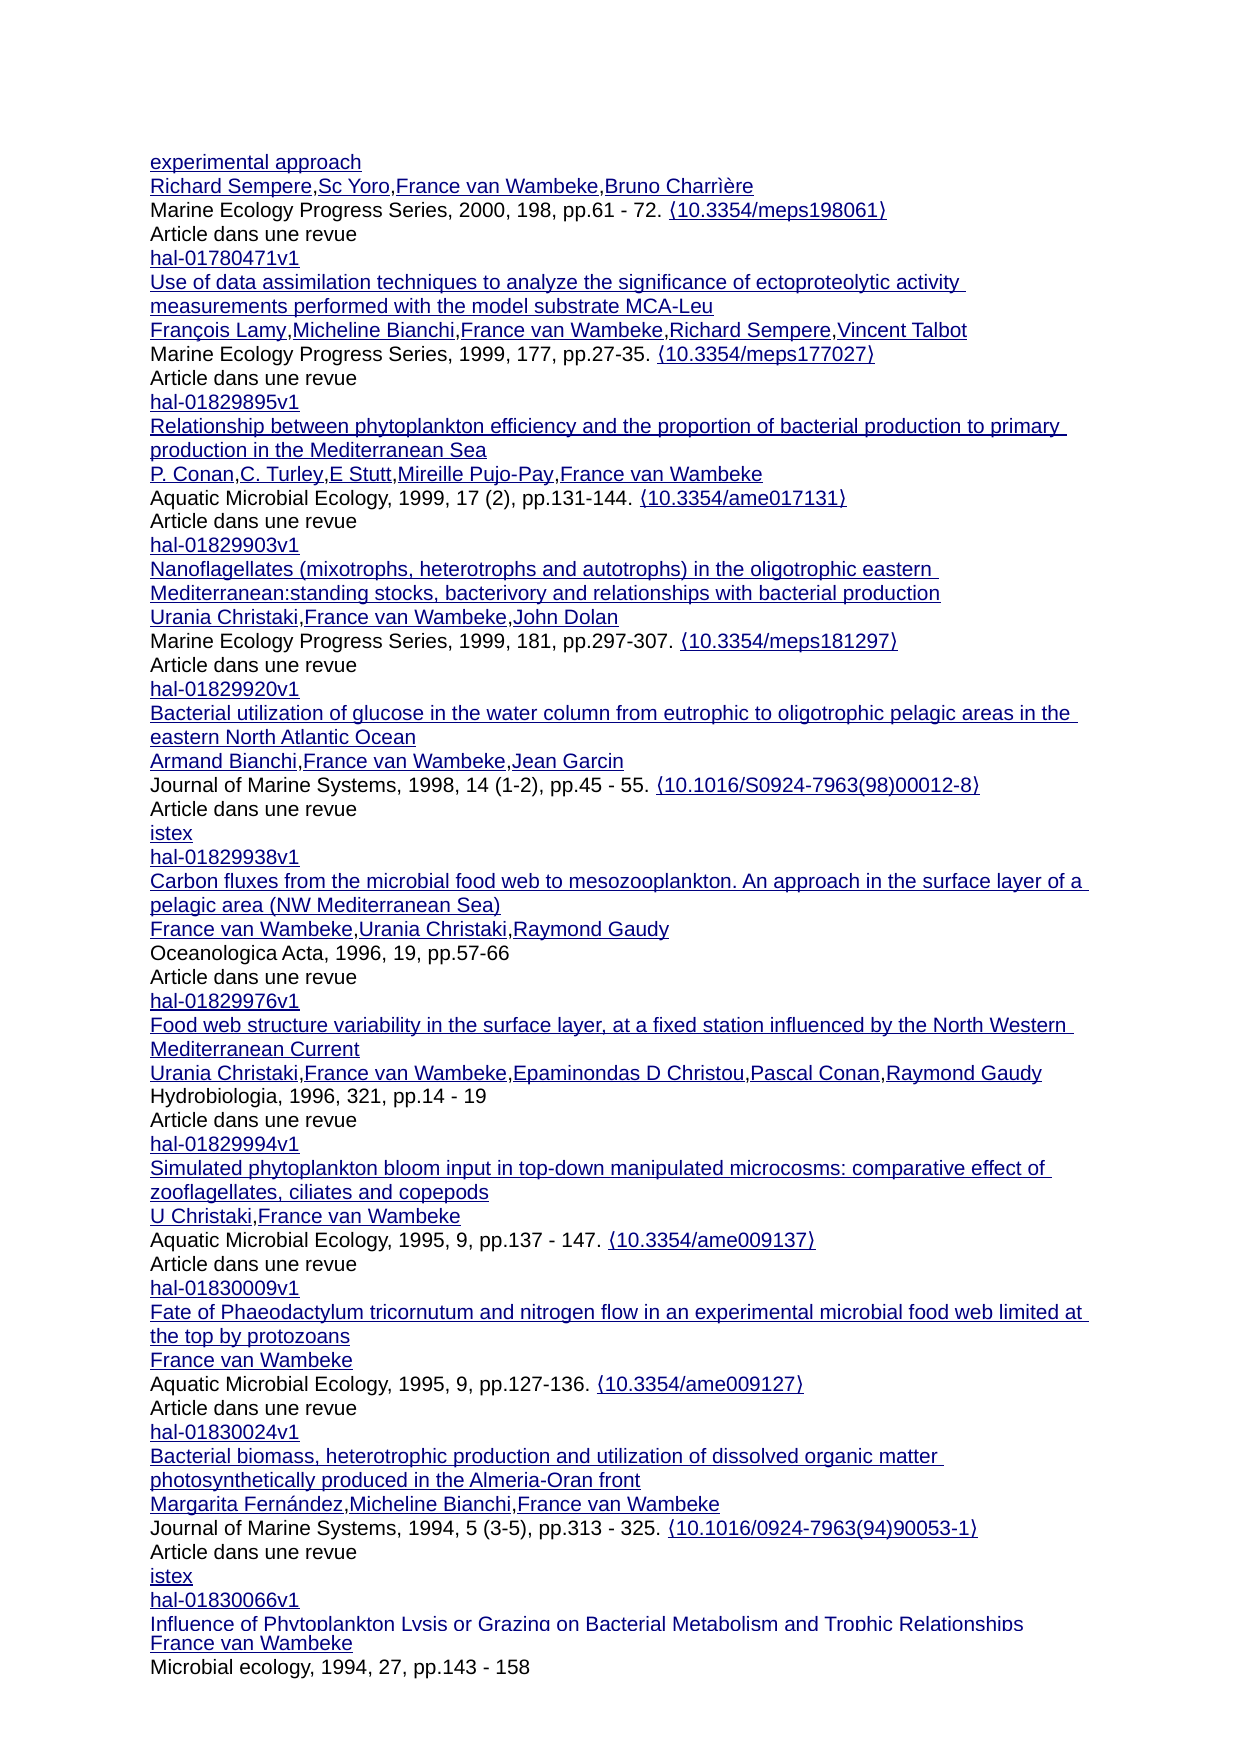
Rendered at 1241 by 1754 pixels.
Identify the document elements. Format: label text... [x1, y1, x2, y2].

table_cell Nanoflagellates (mixotrophs, heterotrophs and autotrophs) in the oligotrophic eastern Mediterranean:standing stocks, bacterivory and relationships with bacterial production Urania Christaki,France van Wambeke,John Dolan Marine Ecology Progress Series, 1999, 181, pp.297-307. ⟨10.3354/meps181297⟩ Article dans une revue hal-01829920v1 [150, 557, 1090, 701]
table_cell Bacterial biomass, heterotrophic production and utilization of dissolved organic matter photosynthetically produced in the Almeria-Oran front Margarita Fernández,Micheline Bianchi,France van Wambeke Journal of Marine Systems, 1994, 5 (3-5), pp.313 - 325. ⟨10.1016/0924-7963(94)90053-1⟩ Article dans une revue istex hal-01830066v1 [150, 1444, 1090, 1611]
table_cell Use of data assimilation techniques to analyze the significance of ectoproteolytic activity measurements performed with the model substrate MCA-Leu François Lamy,Micheline Bianchi,France van Wambeke,Richard Sempere,Vincent Talbot Marine Ecology Progress Series, 1999, 177, pp.27-35. ⟨10.3354/meps177027⟩ Article dans une revue hal-01829895v1 [150, 270, 1090, 413]
table_cell Relationship between phytoplankton efficiency and the proportion of bacterial production to primary production in the Mediterranean Sea P. Conan,C. Turley,E Stutt,Mireille Pujo-Pay,France van Wambeke Aquatic Microbial Ecology, 1999, 17 (2), pp.131-144. ⟨10.3354/ame017131⟩ Article dans une revue hal-01829903v1 [150, 414, 1090, 557]
table_cell Bacterial utilization of glucose in the water column from eutrophic to oligotrophic pelagic areas in the eastern North Atlantic Ocean Armand Bianchi,France van Wambeke,Jean Garcin Journal of Marine Systems, 1998, 14 (1-2), pp.45 - 55. ⟨10.1016/S0924-7963(98)00012-8⟩ Article dans une revue istex hal-01829938v1 [150, 701, 1090, 869]
table_cell Food web structure variability in the surface layer, at a fixed station influenced by the North Western Mediterranean Current Urania Christaki,France van Wambeke,Epaminondas D Christou,Pascal Conan,Raymond Gaudy Hydrobiologia, 1996, 321, pp.14 - 19 Article dans une revue hal-01829994v1 [150, 1013, 1090, 1156]
table_cell Fate of Phaeodactylum tricornutum and nitrogen flow in an experimental microbial food web limited at the top by protozoans France van Wambeke Aquatic Microbial Ecology, 1995, 9, pp.127-136. ⟨10.3354/ame009127⟩ Article dans une revue hal-01830024v1 [150, 1300, 1090, 1444]
table_cell Influence of Phytoplankton Lysis or Grazing on Bacterial Metabolism and Trophic Relationships France van Wambeke Microbial ecology, 1994, 27, pp.143 - 158 [150, 1611, 1090, 1679]
table_cell Carbon fluxes from the microbial food web to mesozooplankton. An approach in the surface layer of a pelagic area (NW Mediterranean Sea) France van Wambeke,Urania Christaki,Raymond Gaudy Oceanologica Acta, 1996, 19, pp.57-66 Article dans une revue hal-01829976v1 [150, 869, 1090, 1012]
table_cell Microbial decomposition of large organic particles in the northwestern Mediterranean Sea:an experimental approach Richard Sempere,Sc Yoro,France van Wambeke,Bruno Charrìère Marine Ecology Progress Series, 2000, 198, pp.61 - 72. ⟨10.3354/meps198061⟩ Article dans une revue hal-01780471v1 [150, 150, 1090, 270]
table_cell Simulated phytoplankton bloom input in top-down manipulated microcosms: comparative effect of zooflagellates, ciliates and copepods U Christaki,France van Wambeke Aquatic Microbial Ecology, 1995, 9, pp.137 - 147. ⟨10.3354/ame009137⟩ Article dans une revue hal-01830009v1 [150, 1156, 1090, 1300]
